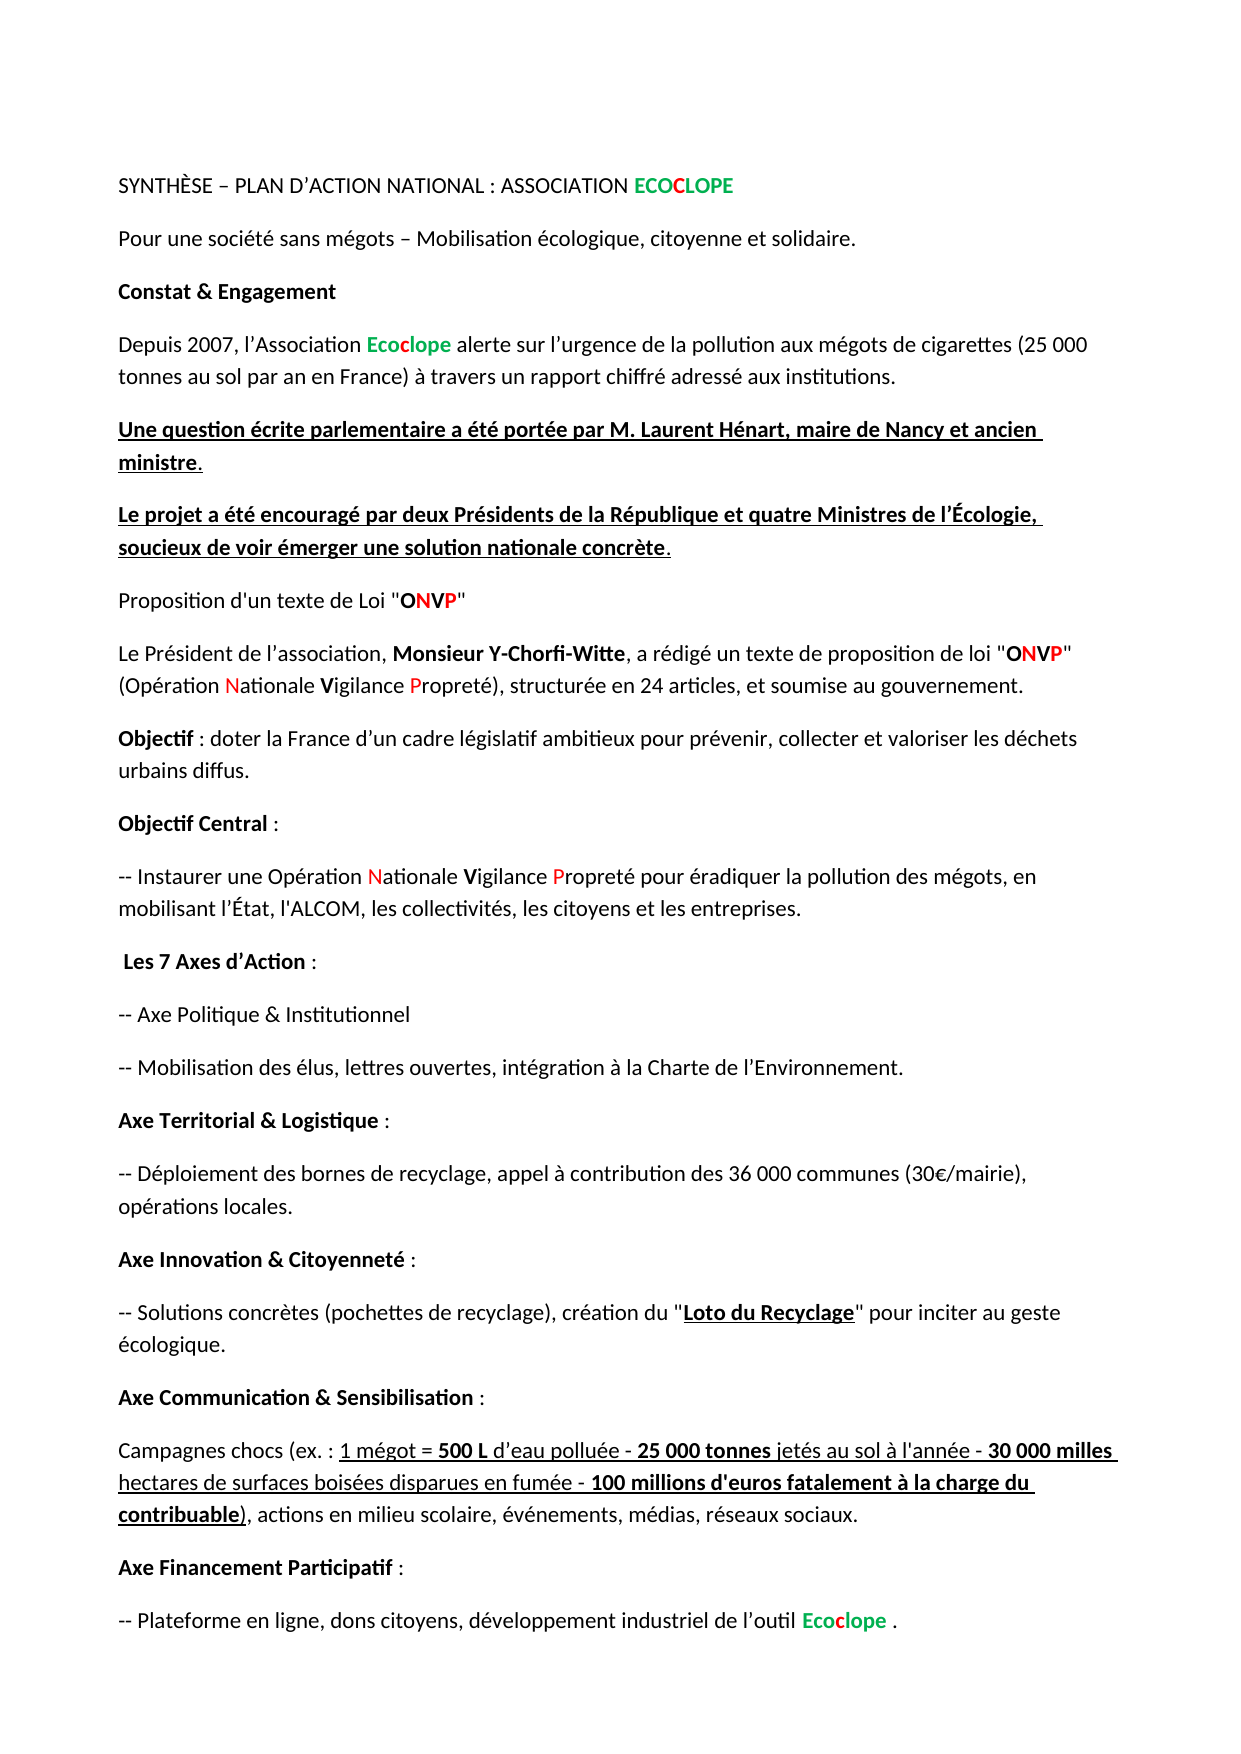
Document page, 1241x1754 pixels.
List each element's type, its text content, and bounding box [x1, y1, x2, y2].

text Proposition d'un texte de Loi "ONVP" [118, 586, 1122, 614]
text Objectif Central : [118, 809, 1122, 837]
text Objectif : doter la France d’un cadre législatif ambitieux pour prévenir, collecter et valoriser les déchets urbains diffus. [118, 724, 1122, 784]
text Axe Territorial & Logistique : [118, 1107, 1122, 1134]
text -- Axe Politique & Institutionnel [118, 1001, 1122, 1028]
text Constat & Engagement [118, 277, 1122, 305]
text SYNTHÈSE – PLAN D’ACTION NATIONAL : ASSOCIATION ECOCLOPE [118, 171, 1122, 199]
text Campagnes chocs (ex. : 1 mégot = 500 L d’eau polluée - 25 000 tonnes jetés au sol à l'année - 30 000 milles hectares de surfaces boisées disparues en fumée - 100 millions d'euros fatalement à la charge du contribuable), actions en milieu scolaire, événements, médias, réseaux sociaux. [118, 1436, 1122, 1528]
text Depuis 2007, l’Association Ecoclope alerte sur l’urgence de la pollution aux mégots de cigarettes (25 000 tonnes au sol par an en France) à travers un rapport chiffré adressé aux institutions. [118, 330, 1122, 390]
text Une question écrite parlementaire a été portée par M. Laurent Hénart, maire de Nancy et ancien ministre. [118, 415, 1122, 476]
text Axe Innovation & Citoyenneté : [118, 1245, 1122, 1273]
text Le Président de l’association, Monsieur Y-Chorfi-Witte, a rédigé un texte de proposition de loi "ONVP" (Opération Nationale Vigilance Propreté), structurée en 24 articles, et soumise au gouvernement. [118, 639, 1122, 699]
text -- Plateforme en ligne, dons citoyens, développement industriel de l’outil Ecoclope . [118, 1606, 1122, 1634]
text -- Solutions concrètes (pochettes de recyclage), création du "Loto du Recyclage" pour inciter au geste écologique. [118, 1298, 1122, 1358]
text Axe Communication & Sensibilisation : [118, 1383, 1122, 1411]
text -- Déploiement des bornes de recyclage, appel à contribution des 36 000 communes (30€/mairie), opérations locales. [118, 1159, 1122, 1220]
text Les 7 Axes d’Action : [118, 947, 1122, 976]
text -- Mobilisation des élus, lettres ouvertes, intégration à la Charte de l’Environnement. [118, 1053, 1122, 1082]
text Axe Financement Participatif : [118, 1553, 1122, 1581]
text Le projet a été encouragé par deux Présidents de la République et quatre Ministres de l’Écologie, soucieux de voir émerger une solution nationale concrète. [118, 501, 1122, 561]
text Pour une société sans mégots – Mobilisation écologique, citoyenne et solidaire. [118, 224, 1122, 252]
text -- Instaurer une Opération Nationale Vigilance Propreté pour éradiquer la pollution des mégots, en mobilisant l’État, l'ALCOM, les collectivités, les citoyens et les entreprises. [118, 862, 1122, 922]
